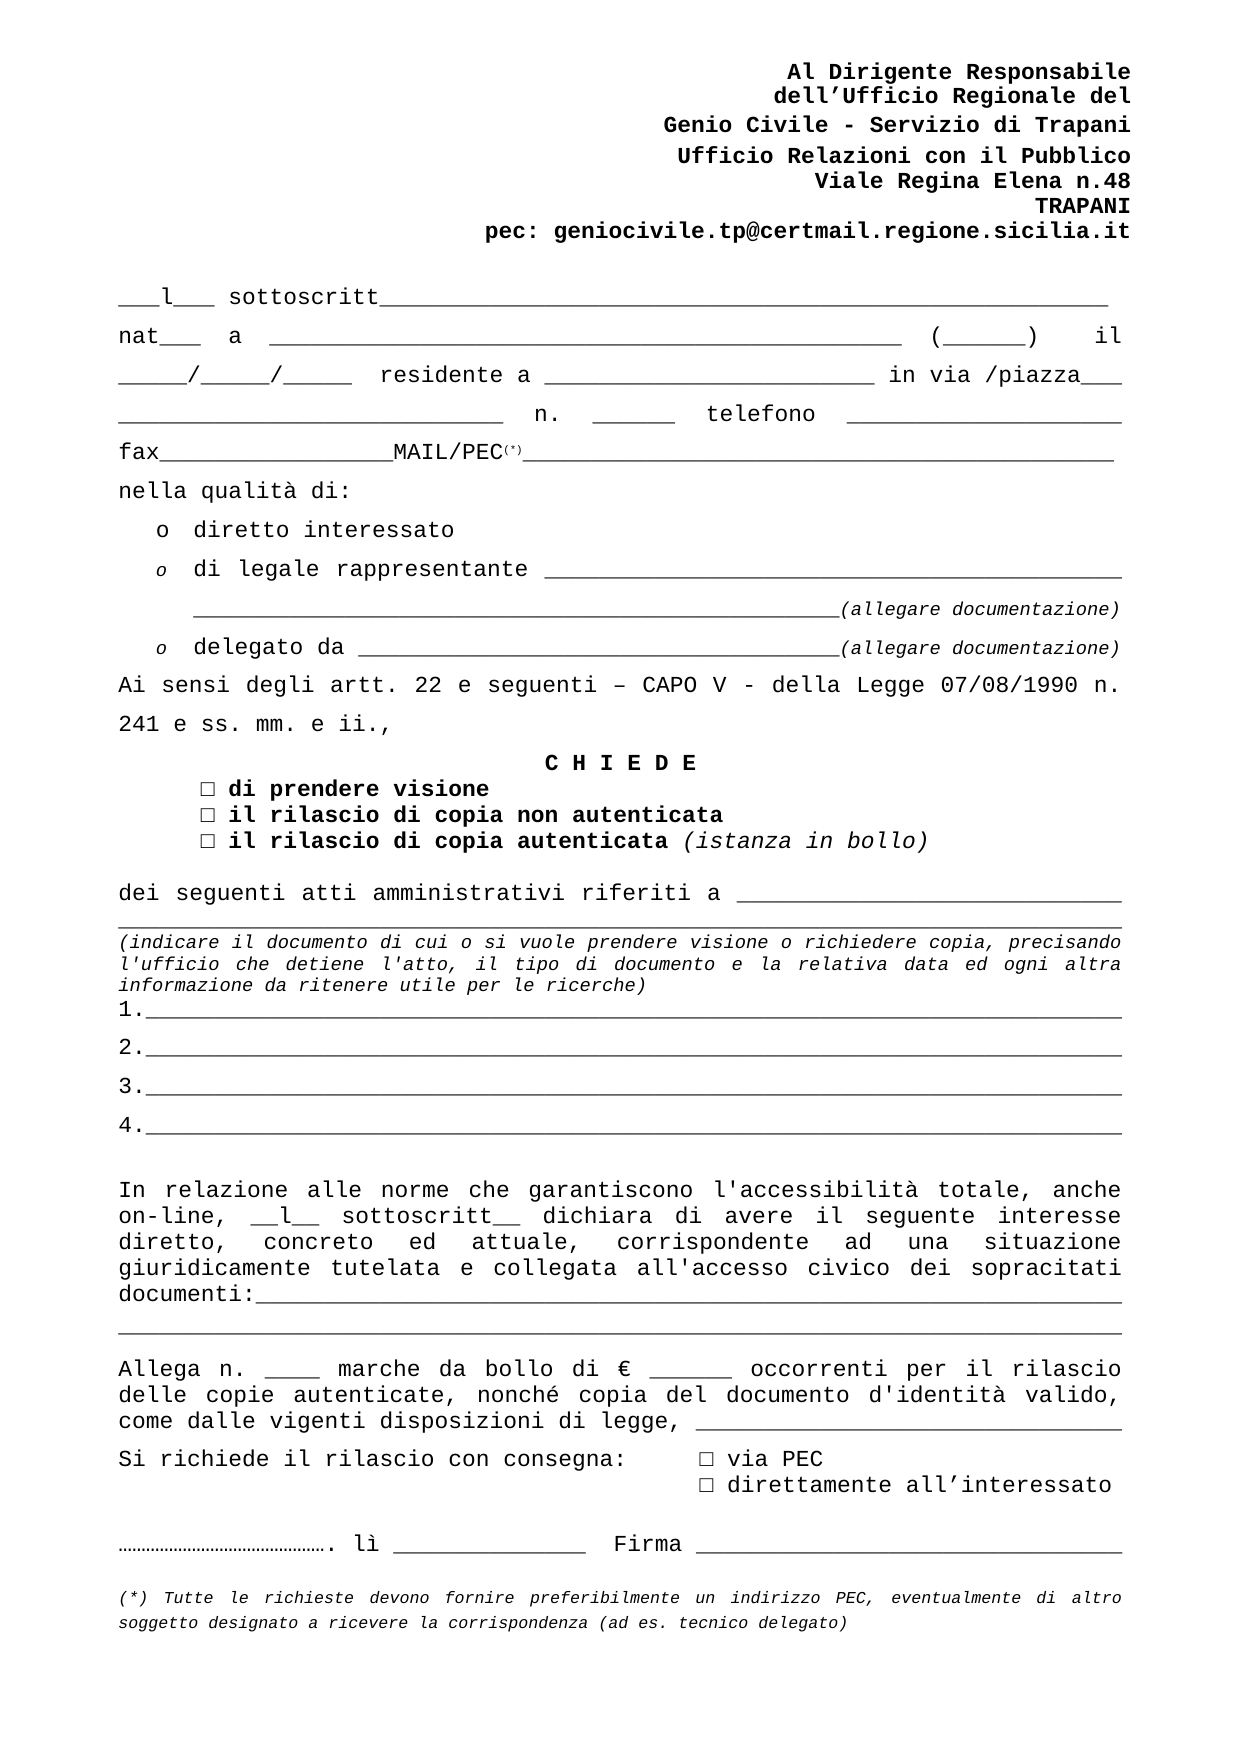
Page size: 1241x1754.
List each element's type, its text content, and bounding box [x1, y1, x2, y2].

list delegato da ___________________________________(allegare documentazione) [156, 635, 1122, 661]
text Si richiede il rilascio con consegna: □ via PEC [118, 1447, 1122, 1473]
text Allega n. ____ marche da bollo di € ______ occorrenti per il rilascio delle copie autenticate, nonché copia del documento d'identità valido, come dalle vigenti disposizioni di legge, _______________________________ [118, 1358, 1122, 1435]
text □ il rilascio di copia autenticata (istanza in bollo) [118, 829, 1122, 855]
text In relazione alle norme che garantiscono l'accessibilità totale, anche on-line, __l__ sottoscritt__ dichiara di avere il seguente interesse diretto, concreto ed attuale, corrispondente ad una situazione giuridicamente tutelata e collegata all'accesso civico dei sopracitati documenti:_______________________________________________________________ [118, 1178, 1122, 1308]
text nella qualità di: [118, 479, 1122, 506]
text 4._______________________________________________________________________ [118, 1113, 1122, 1139]
text pec: geniocivile.tp@certmail.regione.sicilia.it [118, 219, 1131, 244]
text TRAPANI [118, 194, 1131, 219]
text C H I E D E [118, 752, 1122, 777]
text □ il rilascio di copia non autenticata [118, 803, 1122, 829]
text Al Dirigente Responsabile [118, 59, 1131, 84]
text _________________________________________________________________________ [118, 1314, 1122, 1333]
text □ di prendere visione [118, 777, 1122, 803]
text dell’Ufficio Regionale del Genio Civile - Servizio di Trapani [118, 84, 1131, 140]
list di legale rappresentante __________________________________________ _______________________________________________(allegare documentazione) [156, 557, 1122, 622]
text (indicare il documento di cui o si vuole prendere visione o richiedere copia, precisando l'ufficio che detiene l'atto, il tipo di documento e la relativa data ed ogni altra informazione da ritenere utile per le ricerche) [118, 928, 1122, 997]
text nat___ a ______________________________________________ (______) il _____/_____/_____ residente a ________________________ in via /piazza___ ____________________________ n. ______ telefono ____________________ fax_________________MAIL/PEC(*)___________________________________________ [118, 324, 1122, 467]
list diretto interessato [156, 518, 1122, 544]
text 2._______________________________________________________________________ [118, 1036, 1122, 1062]
text 1._______________________________________________________________________ [118, 997, 1122, 1023]
text [118, 1334, 1122, 1340]
text □ direttamente all’interessato [118, 1473, 1122, 1499]
text (*) Tutte le richieste devono fornire preferibilmente un indirizzo PEC, eventualmente di altro soggetto designato a ricevere la corrispondenza (ad es. tecnico delegato) [118, 1583, 1122, 1633]
text Ai sensi degli artt. 22 e seguenti – CAPO V - della Legge 07/08/1990 n. 241 e ss. mm. e ii., [118, 674, 1122, 739]
text dei seguenti atti amministrativi riferiti a ____________________________ _________________________________________________________________________ [118, 881, 1122, 927]
text Ufficio Relazioni con il Pubblico [118, 144, 1131, 169]
text ………………………………………. lì ______________ Firma _______________________________ [118, 1525, 1122, 1558]
text ___l___ sottoscritt_____________________________________________________ [118, 285, 1122, 311]
text Viale Regina Elena n.48 [118, 169, 1131, 194]
text 3._______________________________________________________________________ [118, 1074, 1122, 1101]
